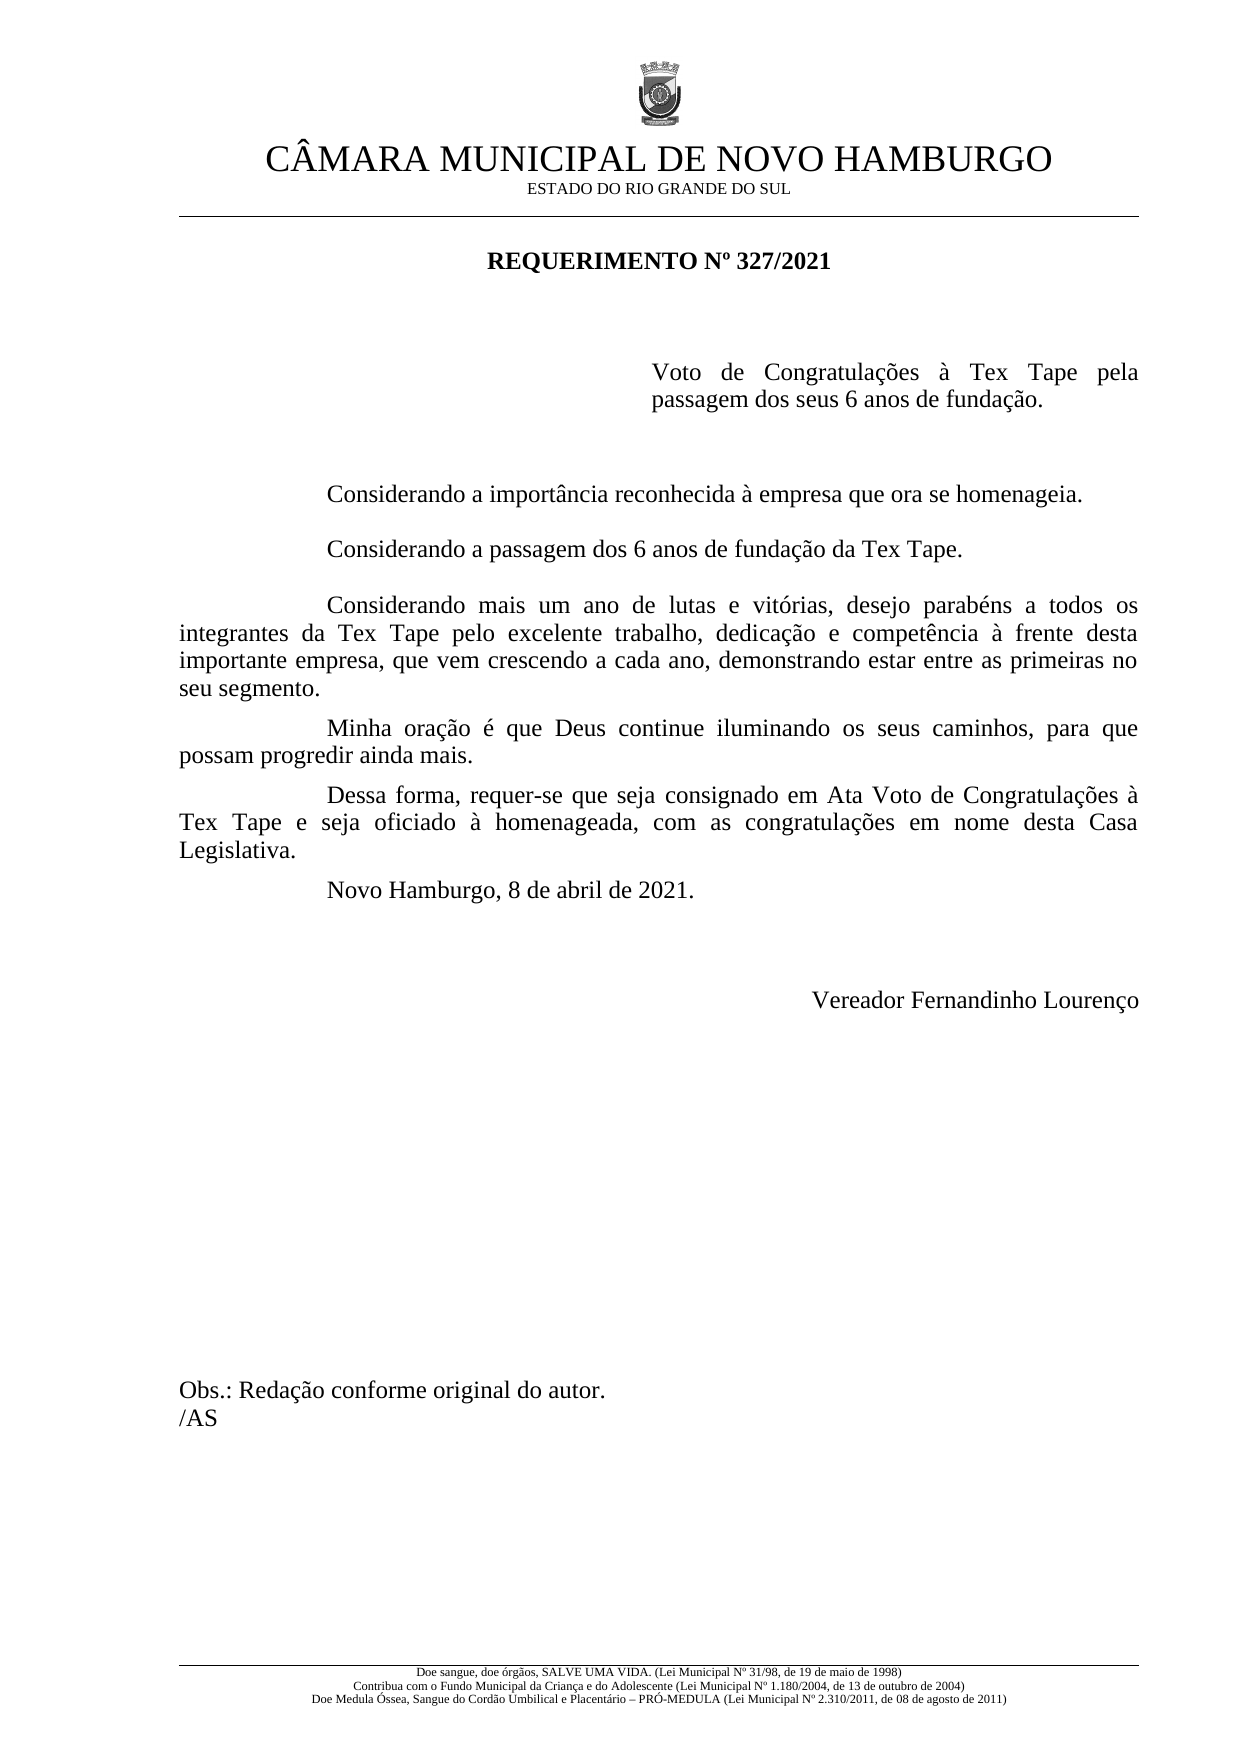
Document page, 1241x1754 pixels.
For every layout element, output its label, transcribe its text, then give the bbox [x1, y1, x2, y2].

text Vereador Fernandinho Lourenço [179, 987, 1139, 1014]
text REQUERIMENTO Nº 327/2021 [179, 247, 1139, 274]
text Voto de Congratulações à Tex Tape pela passagem dos seus 6 anos de fundação. [651, 358, 1139, 413]
text Considerando mais um ano de lutas e vitórias, desejo parabéns a todos os integrantes da Tex Tape pelo excelente trabalho, dedicação e competência à frente desta importante empresa, que vem crescendo a cada ano, demonstrando estar entre as primeiras no seu segmento. [179, 591, 1139, 702]
text /AS [179, 1404, 1139, 1431]
text Considerando a passagem dos 6 anos de fundação da Tex Tape. [179, 536, 1139, 563]
text Novo Hamburgo, 8 de abril de 2021. [179, 876, 1139, 903]
text Considerando a importância reconhecida à empresa que ora se homenageia. [179, 480, 1139, 508]
text Dessa forma, requer-se que seja consignado em Ata Voto de Congratulações à Tex Tape e seja oficiado à homenageada, com as congratulações em nome desta Casa Legislativa. [179, 781, 1139, 864]
text Obs.: Redação conforme original do autor. [179, 1376, 1139, 1404]
text Minha oração é que Deus continue iluminando os seus caminhos, para que possam progredir ainda mais. [179, 714, 1139, 769]
